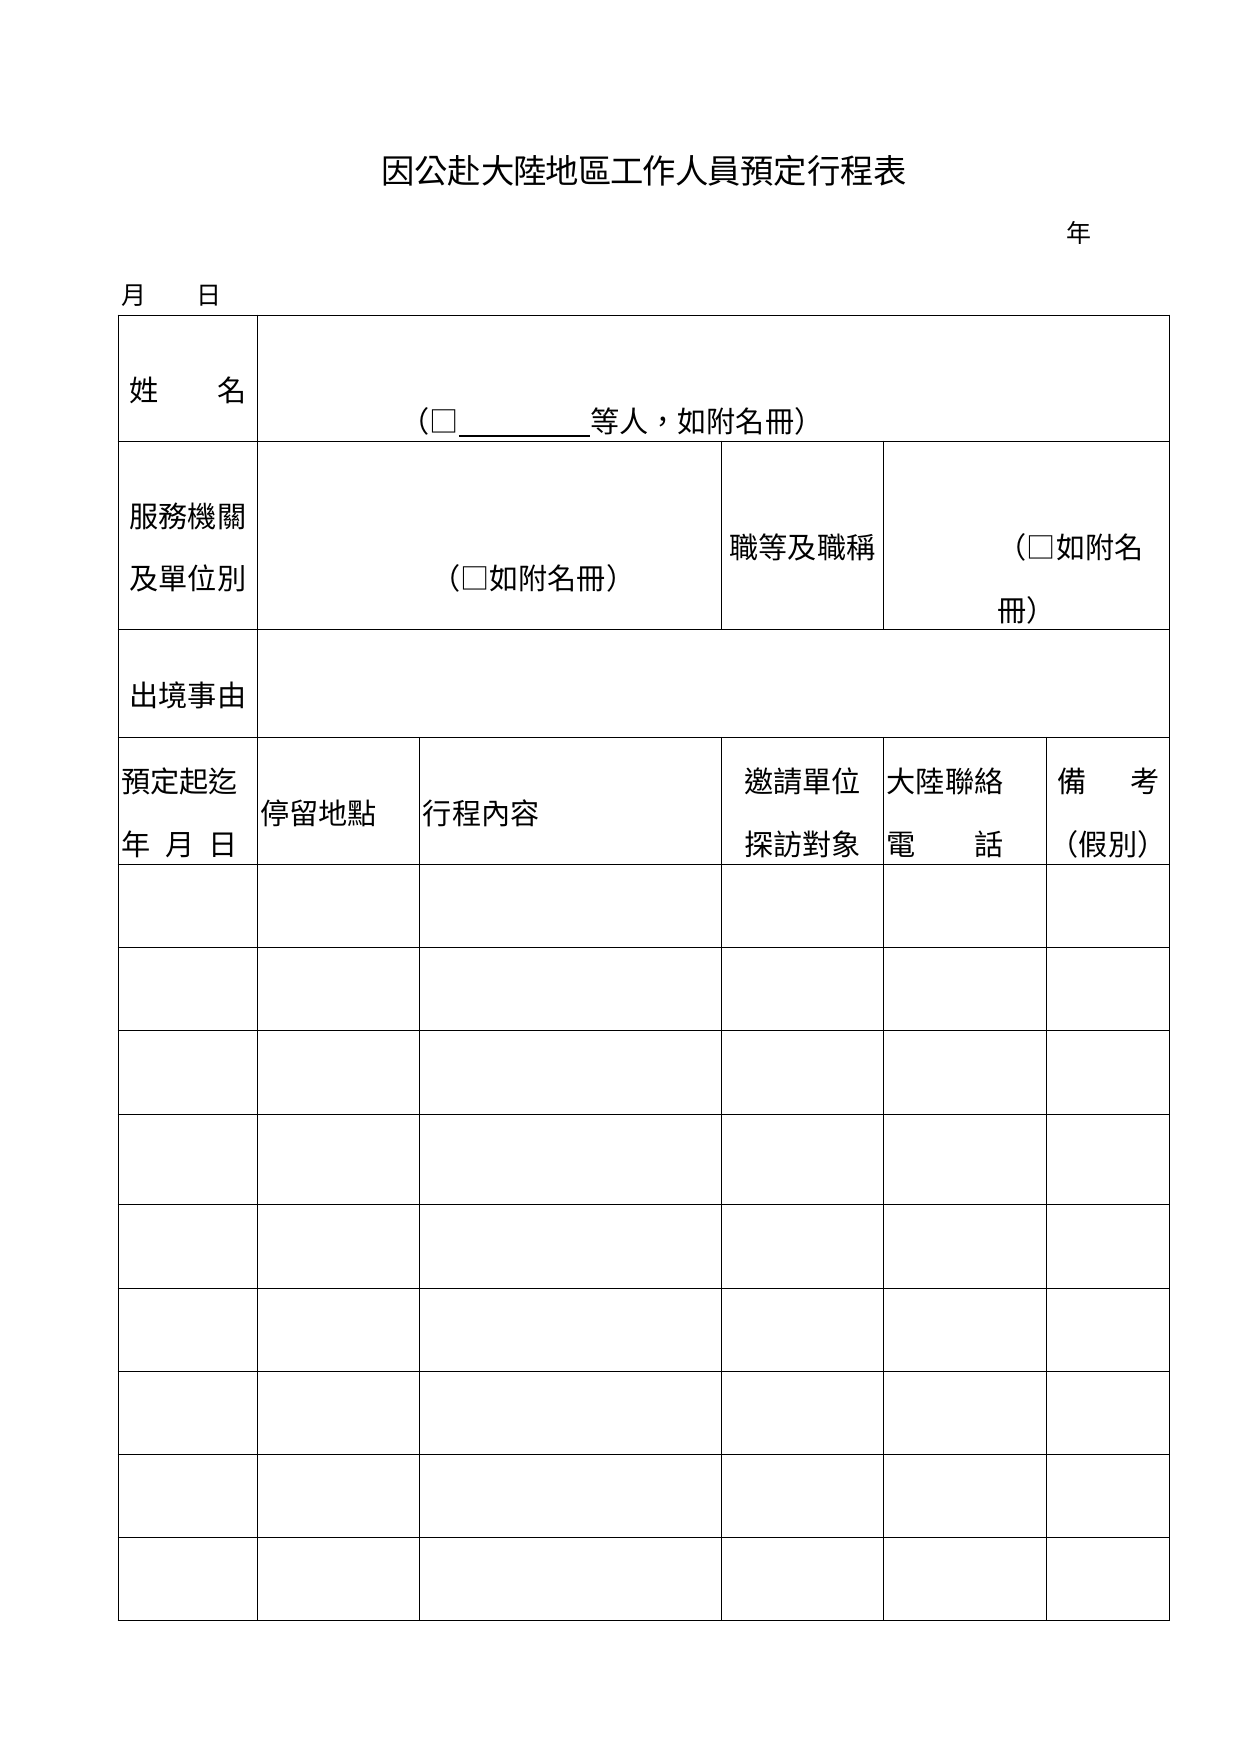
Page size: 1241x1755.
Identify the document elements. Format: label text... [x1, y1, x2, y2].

table_cell 出境事由 [119, 630, 257, 737]
table_cell [1047, 1455, 1169, 1537]
table_cell [420, 948, 721, 1030]
table_cell [420, 1289, 721, 1371]
table_cell [884, 1538, 1046, 1620]
table_cell [722, 1205, 883, 1287]
table_cell 職等及職稱 [722, 442, 883, 629]
table_cell [722, 1031, 883, 1114]
table_cell [258, 1538, 419, 1620]
table_cell [420, 1205, 721, 1287]
table_cell 預定起迄 [119, 738, 257, 800]
table_cell [1047, 1289, 1169, 1371]
table_cell [1047, 1372, 1169, 1454]
table_cell （□如附名冊） [884, 442, 1169, 629]
table_cell [884, 1289, 1046, 1371]
table_cell [722, 1372, 883, 1454]
table_cell [258, 1115, 419, 1204]
table_cell [1047, 1205, 1169, 1287]
table_cell [119, 1289, 257, 1371]
table_header 因公赴大陸地區工作人員預定行程表 年 月 日 [118, 127, 1170, 314]
table_cell [119, 1538, 257, 1620]
table_cell [884, 1115, 1046, 1204]
table_cell [1047, 1031, 1169, 1114]
table_cell [1047, 948, 1169, 1030]
table_cell （□如附名冊） [258, 442, 721, 629]
table_cell [258, 1289, 419, 1371]
table_cell [1047, 1538, 1169, 1620]
table_cell [119, 1205, 257, 1287]
table_cell 姓 名 [119, 316, 257, 441]
table_cell [258, 948, 419, 1030]
table_cell [258, 630, 1169, 737]
table_cell [119, 1455, 257, 1537]
table_cell [722, 1538, 883, 1620]
table_cell （□ 等人，如附名冊） [258, 316, 1169, 441]
table_cell [884, 865, 1046, 947]
table_cell [258, 1205, 419, 1287]
table_cell [884, 1205, 1046, 1287]
table_cell [420, 1115, 721, 1204]
table_cell [420, 1031, 721, 1114]
table_cell [258, 865, 419, 947]
table_cell [119, 1115, 257, 1204]
table_cell [722, 865, 883, 947]
table_cell [884, 1372, 1046, 1454]
table_cell 探訪對象 [722, 800, 883, 864]
table_cell [420, 1372, 721, 1454]
table_cell [258, 1372, 419, 1454]
table_cell [1047, 1115, 1169, 1204]
table_cell [119, 1372, 257, 1454]
table_cell 備 考 （假別） [1047, 738, 1169, 864]
table_cell [119, 865, 257, 947]
table_cell [884, 1455, 1046, 1537]
table_cell 行程內容 [420, 738, 721, 864]
table_cell [722, 1115, 883, 1204]
table_cell [1047, 865, 1169, 947]
table_cell [884, 1031, 1046, 1114]
table_cell 年 月 日 [119, 800, 257, 864]
table_cell [722, 1289, 883, 1371]
table_cell [420, 1455, 721, 1537]
table_cell [119, 1031, 257, 1114]
table_cell 邀請單位 [722, 738, 883, 800]
table_cell 停留地點 [258, 738, 419, 864]
table_cell [119, 948, 257, 1030]
table_cell 大陸聯絡 電 話 [884, 738, 1046, 864]
table_cell [420, 865, 721, 947]
table_cell 服務機關及單位別 [119, 442, 257, 629]
table_cell [258, 1031, 419, 1114]
table_cell [722, 948, 883, 1030]
table_cell [884, 948, 1046, 1030]
table_cell [258, 1455, 419, 1537]
table_cell [420, 1538, 721, 1620]
table_cell [722, 1455, 883, 1537]
